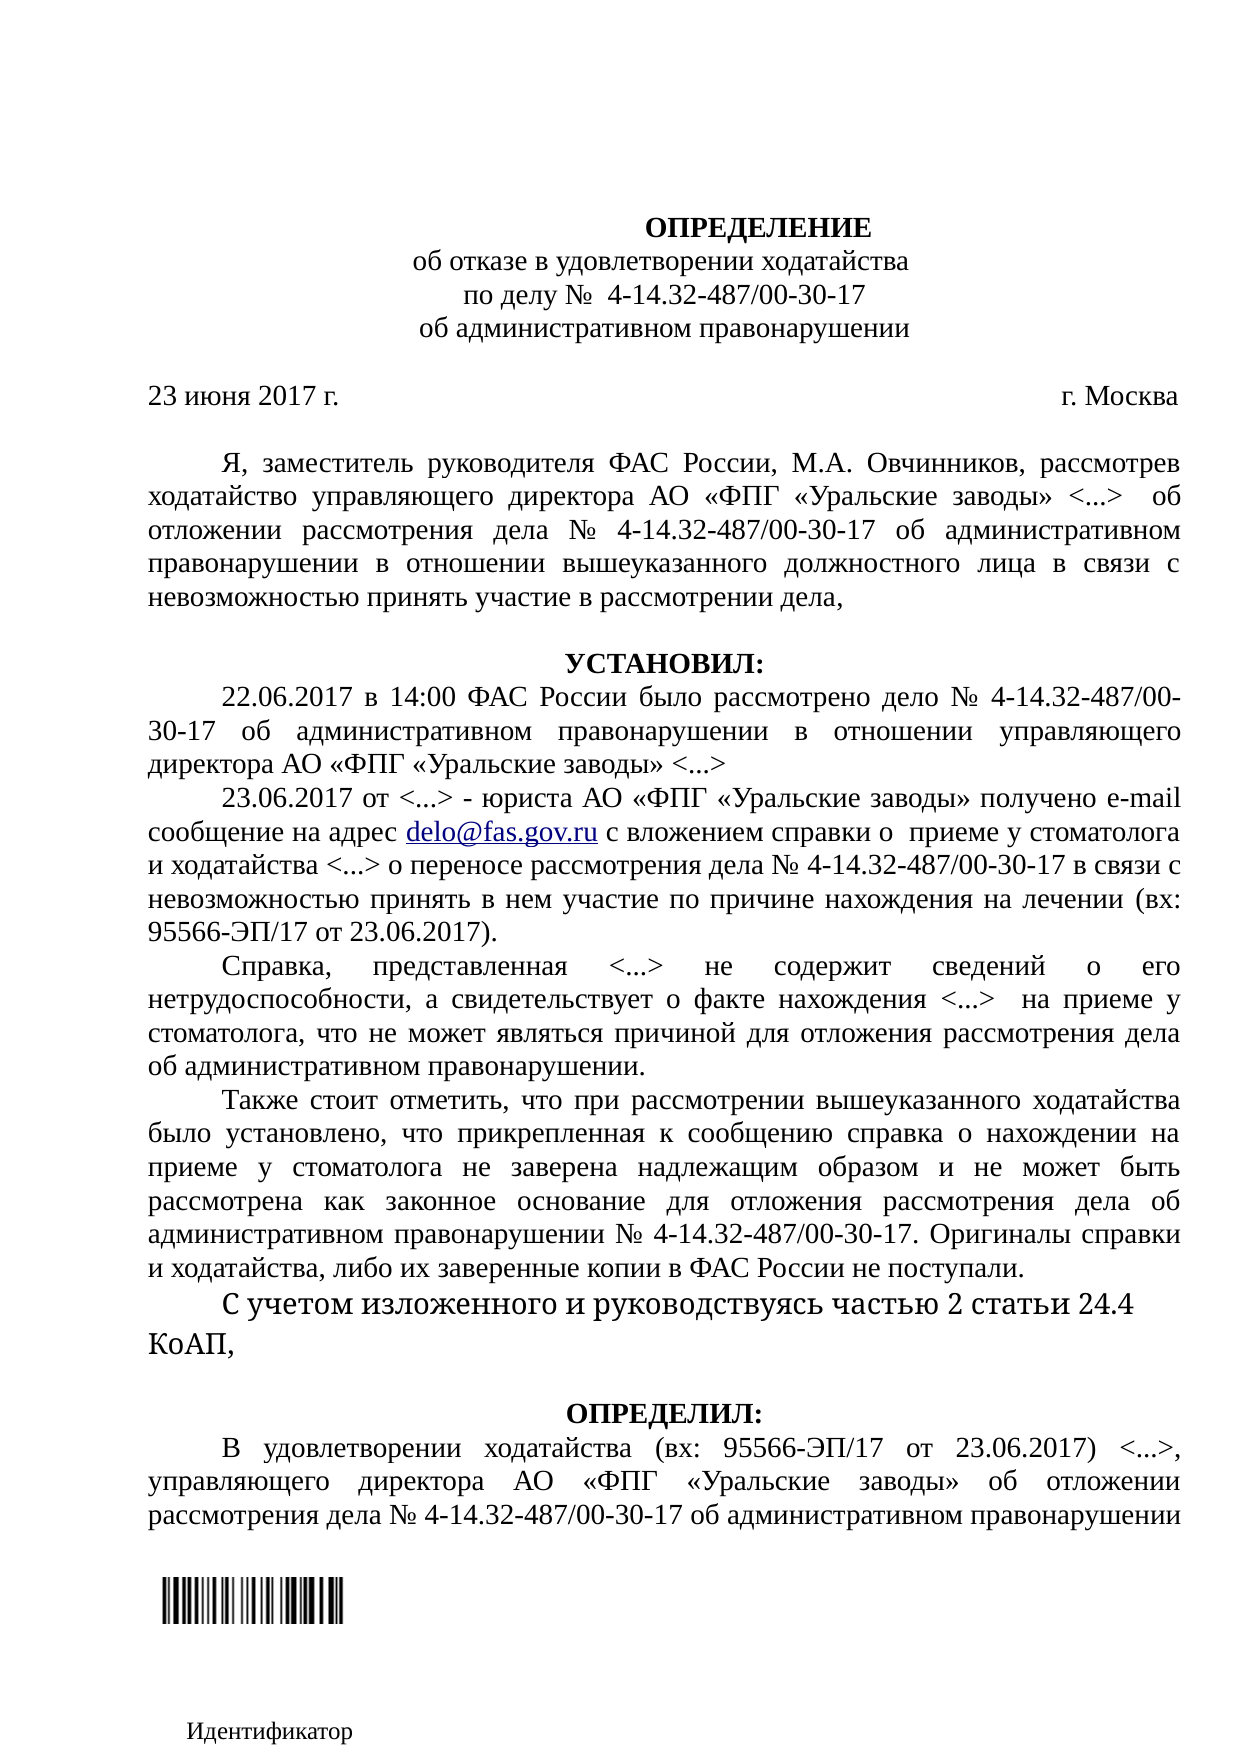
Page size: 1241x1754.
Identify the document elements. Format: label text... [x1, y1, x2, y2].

text Также стоит отметить, что при рассмотрении вышеуказанного ходатайства было установлено, что прикрепленная к сообщению справка о нахождении на приеме у стоматолога не заверена надлежащим образом и не может быть рассмотрена как законное основание для отложения рассмотрения дела об административном правонарушении № 4-14.32-487/00-30-17. Оригиналы справки и ходатайства, либо их заверенные копии в ФАС России не поступали. [148, 1082, 1181, 1283]
text 23 июня 2017 г. г. Москва [148, 378, 1181, 411]
text Я, заместитель руководителя ФАС России, М.А. Овчинников, рассмотрев ходатайство управляющего директора АО «ФПГ «Уральские заводы» <...> об отложении рассмотрения дела № 4-14.32-487/00-30-17 об административном правонарушении в отношении вышеуказанного должностного лица в связи с невозможностью принять участие в рассмотрении дела, [148, 445, 1181, 612]
text об отказе в удовлетворении ходатайства [148, 243, 1181, 277]
text ОПРЕДЕЛЕНИЕ [148, 210, 1181, 243]
text по делу № 4-14.32-487/00-30-17 [148, 277, 1181, 311]
text Справка, представленная <...> не содержит сведений о его нетрудоспособности, а свидетельствует о факте нахождения <...> на приеме у стоматолога, что не может являться причиной для отложения рассмотрения дела об административном правонарушении. [148, 948, 1181, 1082]
text об административном правонарушении [148, 311, 1181, 344]
text В удовлетворении ходатайства (вх: 95566-ЭП/17 от 23.06.2017) <...>, управляющего директора АО «ФПГ «Уральские заводы» об отложении рассмотрения дела № 4-14.32-487/00-30-17 об административном правонарушении [148, 1430, 1181, 1530]
text 22.06.2017 в 14:00 ФАС России было рассмотрено дело № 4-14.32-487/00-30-17 об административном правонарушении в отношении управляющего директора АО «ФПГ «Уральские заводы» <...> [148, 679, 1181, 780]
picture [147, 1577, 361, 1624]
text УСТАНОВИЛ: [148, 646, 1181, 679]
text ОПРЕДЕЛИЛ: [148, 1396, 1181, 1430]
text 23.06.2017 от <...> - юриста АО «ФПГ «Уральские заводы» получено e-mail сообщение на адрес delo@fas.gov.ru с вложением справки о приеме у стоматолога и ходатайства <...> о переносе рассмотрения дела № 4-14.32-487/00-30-17 в связи с невозможностью принять в нем участие по причине нахождения на лечении (вх: 95566-ЭП/17 от 23.06.2017). [148, 780, 1181, 948]
text С учетом изложенного и руководствуясь частью 2 статьи 24.4 КоАП, [148, 1283, 1181, 1363]
